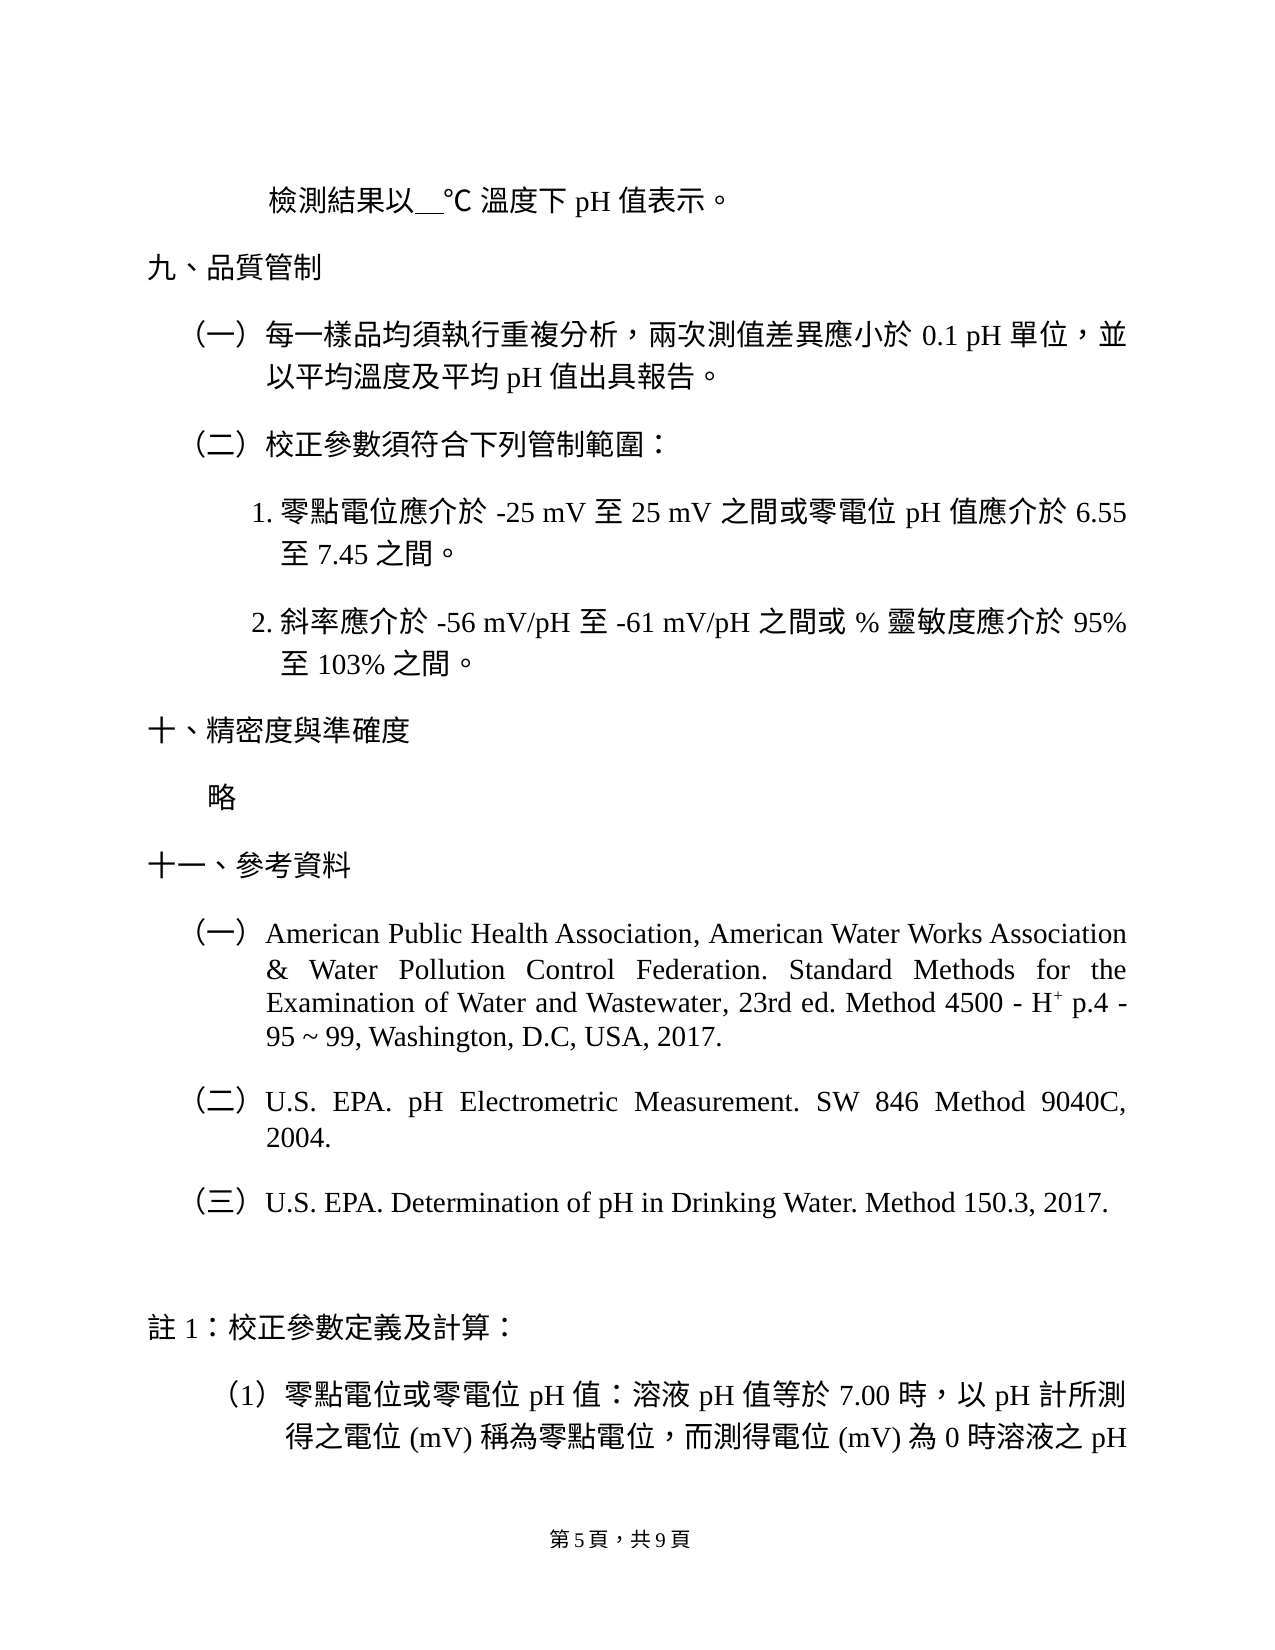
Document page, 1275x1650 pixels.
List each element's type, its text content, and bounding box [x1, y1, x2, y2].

text 略 [207, 775, 1127, 817]
text 十、精密度與準確度 [148, 708, 1127, 750]
list 零點電位應介於 -25 mV 至 25 mV 之間或零電位 pH 值應介於 6.55 至 7.45 之間。 [251, 489, 1127, 573]
list U.S. EPA. Determination of pH in Drinking Water. Method 150.3, 2017. [177, 1178, 1127, 1221]
list 斜率應介於 -56 mV/pH 至 -61 mV/pH 之間或 % 靈敏度應介於 95% 至 103% 之間。 [251, 598, 1127, 683]
list 校正參數須符合下列管制範圍： [177, 421, 1127, 464]
list American Public Health Association, American Water Works Association & Water Pollution Control Federation. Standard Methods for the Examination of Water and Wastewater, 23rd ed. Method 4500 - H+ p.4 - 95 ~ 99, Washington, D.C, USA, 2017. [177, 910, 1127, 1053]
text 註 1：校正參數定義及計算： [148, 1304, 1127, 1347]
text 九、品質管制 [148, 244, 1127, 287]
text 檢測結果以 ℃ 溫度下 pH 值表示。 [210, 177, 1127, 219]
list 每一樣品均須執行重複分析，兩次測值差異應小於 0.1 pH 單位，並以平均溫度及平均 pH 值出具報告。 [177, 312, 1127, 396]
text （1）零點電位或零電位 pH 值：溶液 pH 值等於 7.00 時，以 pH 計所測得之電位 (mV) 稱為零點電位，而測得電位 (mV) 為 0 時溶液之 pH 值稱為零電位 pH 值。理論上 pH 值等於 7.00 時電位值為 0 mV，實際上則因電極狀況及溫度而異，故 pH 計須以 pH 值接近 7.00 之緩衝液校正零點。一般 pH 計校正後會顯示零點電位或零電位 pH 值，如無此功能時，可採用緩衝液在校正溫度下之 pH 值、測定電位及求得之斜率值計算。 [210, 1372, 1127, 1456]
text 十一、參考資料 [148, 842, 1127, 885]
list U.S. EPA. pH Electrometric Measurement. SW 846 Method 9040C, 2004. [177, 1078, 1127, 1153]
